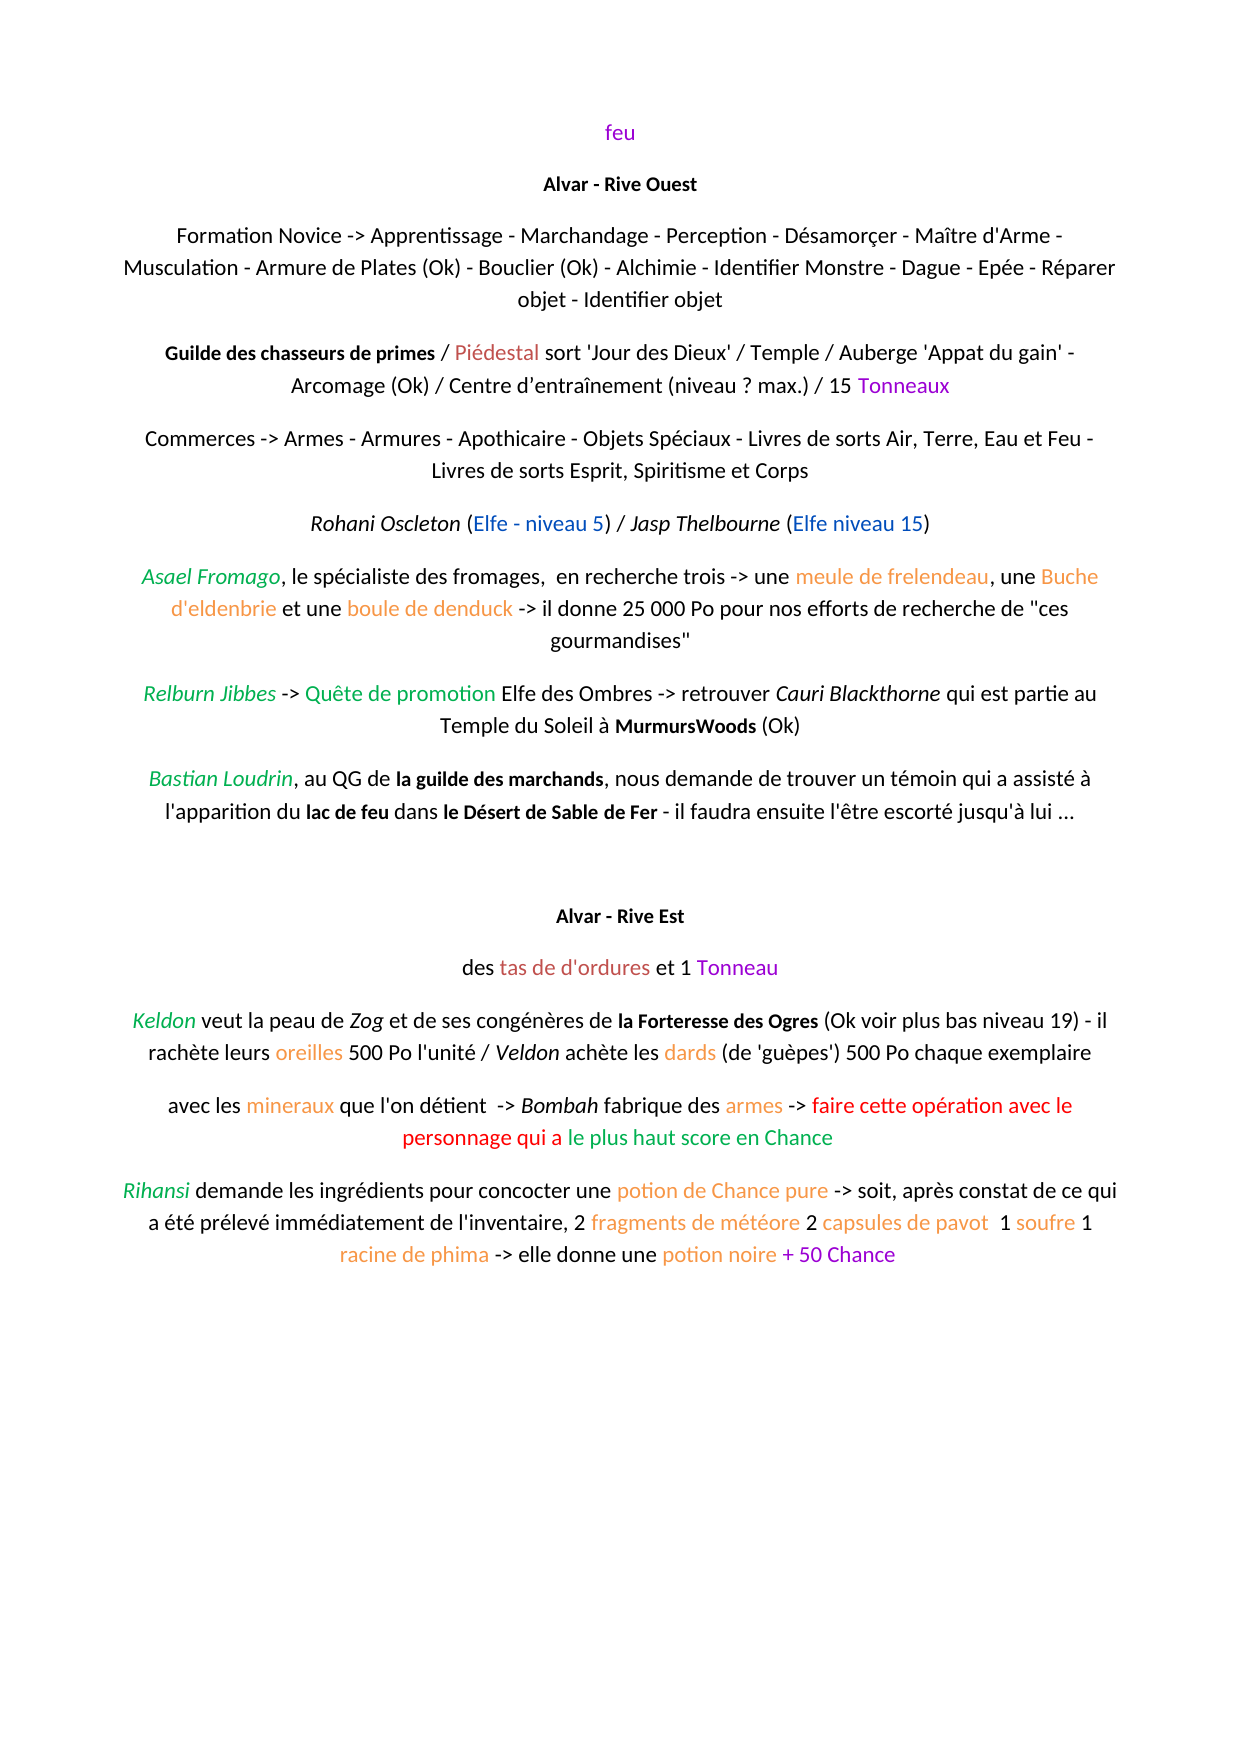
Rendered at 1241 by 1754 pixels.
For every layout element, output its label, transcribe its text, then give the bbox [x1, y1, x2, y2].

text Bastian Loudrin, au QG de la guilde des marchands, nous demande de trouver un témoin qui a assisté à l'apparition du lac de feu dans le Désert de Sable de Fer - il faudra ensuite l'être escorté jusqu'à lui ... [118, 764, 1122, 825]
text Commerces -> Armes - Armures - Apothicaire - Objets Spéciaux - Livres de sorts Air, Terre, Eau et Feu - Livres de sorts Esprit, Spiritisme et Corps [118, 424, 1122, 484]
text Rihansi demande les ingrédients pour concocter une potion de Chance pure -> soit, après constat de ce qui a été prélevé immédiatement de l'inventaire, 2 fragments de météore 2 capsules de pavot 1 soufre 1 racine de phima -> elle donne une potion noire + 50 Chance [118, 1176, 1122, 1269]
text avec les mineraux que l'on détient -> Bombah fabrique des armes -> faire cette opération avec le personnage qui a le plus haut score en Chance [118, 1091, 1122, 1151]
text Rohani Oscleton (Elfe - niveau 5) / Jasp Thelbourne (Elfe niveau 15) [118, 509, 1122, 537]
text Formation Novice -> Apprentissage - Marchandage - Perception - Désamorçer - Maître d'Arme - Musculation - Armure de Plates (Ok) - Bouclier (Ok) - Alchimie - Identifier Monstre - Dague - Epée - Réparer objet - Identifier objet [118, 221, 1122, 313]
text Alvar - Rive Ouest [118, 171, 1122, 197]
text Keldon veut la peau de Zog et de ses congénères de la Forteresse des Ogres (Ok voir plus bas niveau 19) - il rachète leurs oreilles 500 Po l'unité / Veldon achète les dards (de 'guèpes') 500 Po chaque exemplaire [118, 1006, 1122, 1066]
text Alvar - Rive Est [118, 903, 1122, 928]
text Asael Fromago, le spécialiste des fromages, en recherche trois -> une meule de frelendeau, une Buche d'eldenbrie et une boule de denduck -> il donne 25 000 Po pour nos efforts de recherche de "ces gourmandises" [118, 562, 1122, 654]
text feu [118, 118, 1122, 146]
text des tas de d'ordures et 1 Tonneau [118, 953, 1122, 981]
text Guilde des chasseurs de primes / Piédestal sort 'Jour des Dieux' / Temple / Auberge 'Appat du gain' - Arcomage (Ok) / Centre d’entraînement (niveau ? max.) / 15 Tonneaux [118, 338, 1122, 399]
text Relburn Jibbes -> Quête de promotion Elfe des Ombres -> retrouver Cauri Blackthorne qui est partie au Temple du Soleil à MurmursWoods (Ok) [118, 679, 1122, 739]
